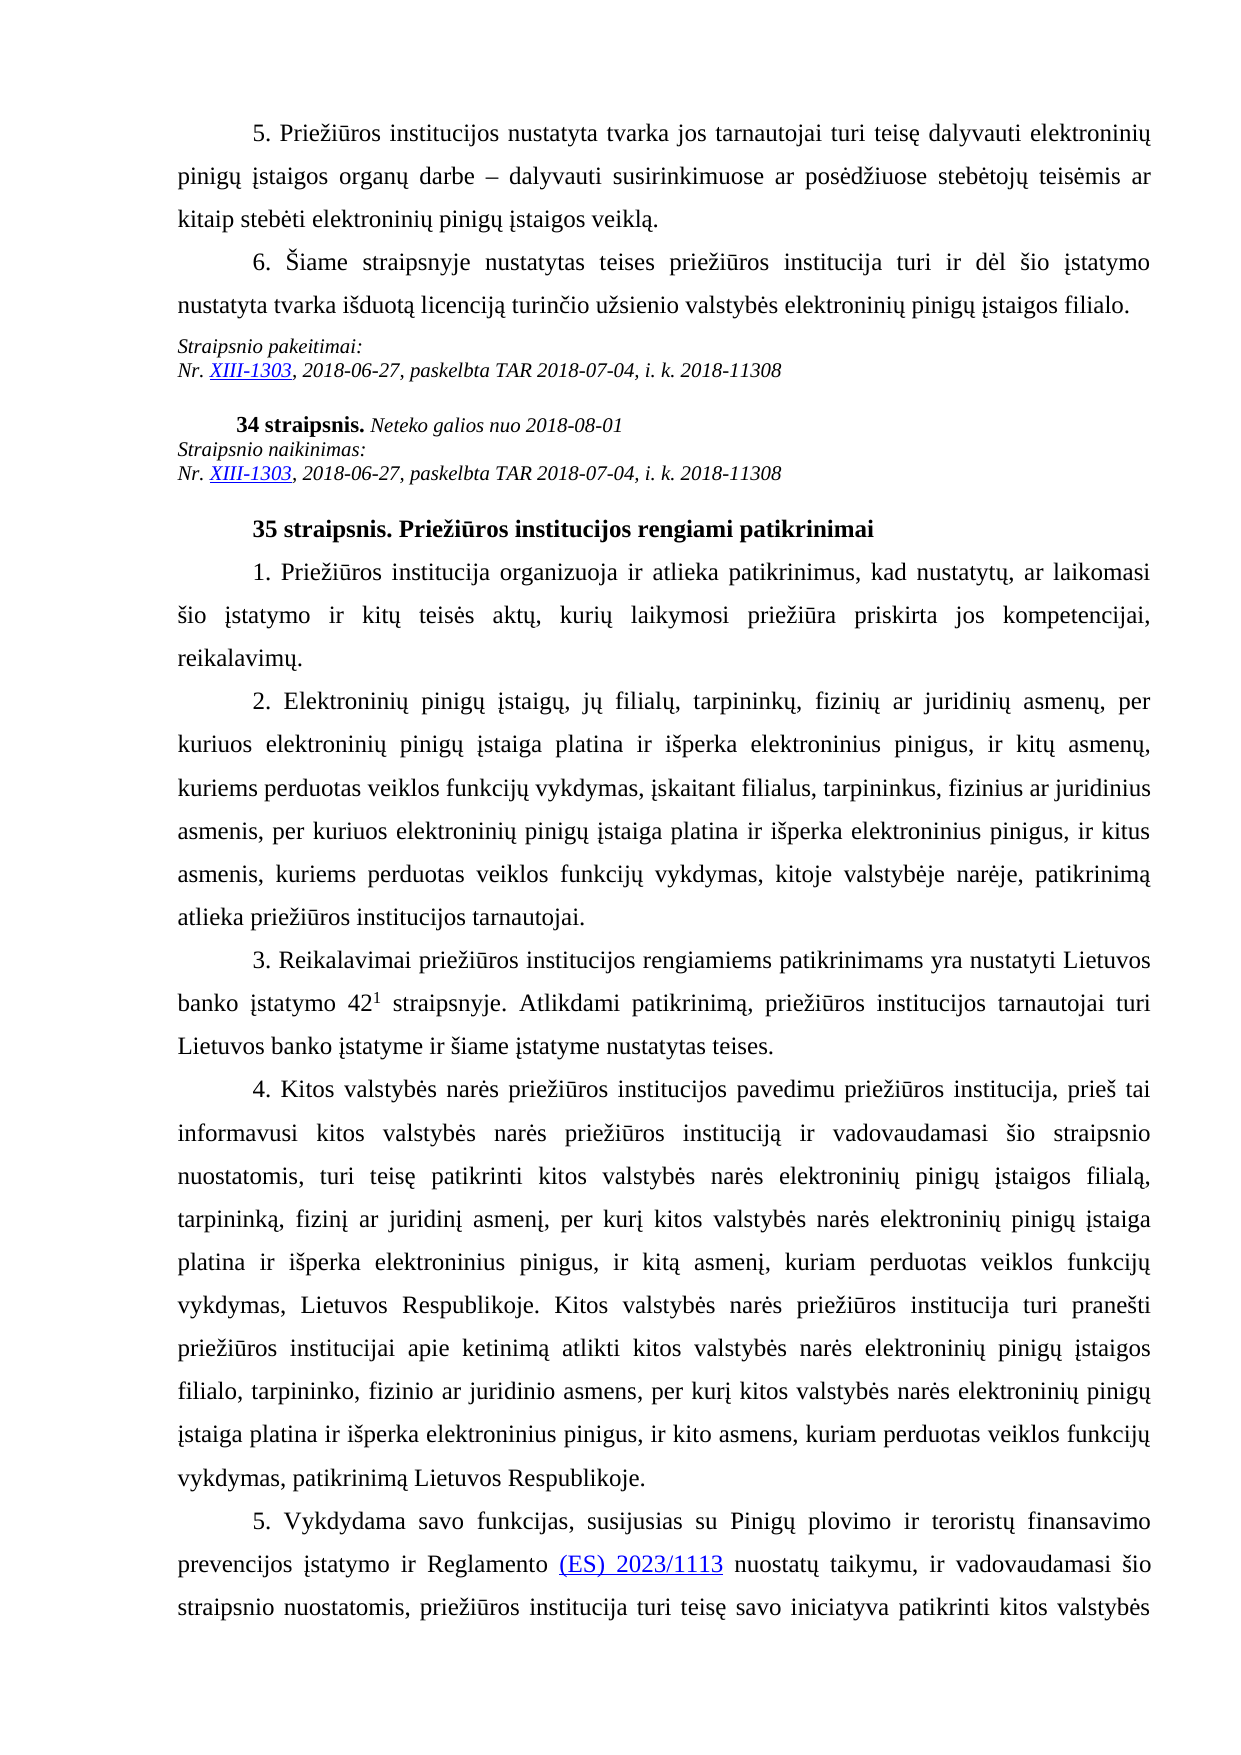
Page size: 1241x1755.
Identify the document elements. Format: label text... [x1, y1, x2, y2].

text Nr. XIII-1303, 2018-06-27, paskelbta TAR 2018-07-04, i. k. 2018-11308 [177, 358, 1152, 382]
text 6. Šiame straipsnyje nustatytas teises priežiūros institucija turi ir dėl šio įstatymo nustatyta tvarka išduotą licenciją turinčio užsienio valstybės elektroninių pinigų įstaigos filialo. [177, 247, 1152, 319]
text Nr. XIII-1303, 2018-06-27, paskelbta TAR 2018-07-04, i. k. 2018-11308 [177, 461, 1152, 485]
text 1. Priežiūros institucija organizuoja ir atlieka patikrinimus, kad nustatytų, ar laikomasi šio įstatymo ir kitų teisės aktų, kurių laikymosi priežiūra priskirta jos kompetencijai, reikalavimų. [177, 557, 1152, 672]
text 35 straipsnis. Priežiūros institucijos rengiami patikrinimai [177, 514, 1152, 543]
text 34 straipsnis. Neteko galios nuo 2018-08-01 [177, 411, 1152, 437]
text 3. Reikalavimai priežiūros institucijos rengiamiems patikrinimams yra nustatyti Lietuvos banko įstatymo 421 straipsnyje. Atlikdami patikrinimą, priežiūros institucijos tarnautojai turi Lietuvos banko įstatyme ir šiame įstatyme nustatytas teises. [177, 945, 1152, 1060]
text Straipsnio pakeitimai: [177, 334, 1152, 358]
text Straipsnio naikinimas: [177, 437, 1152, 461]
text 5. Priežiūros institucijos nustatyta tvarka jos tarnautojai turi teisę dalyvauti elektroninių pinigų įstaigos organų darbe – dalyvauti susirinkimuose ar posėdžiuose stebėtojų teisėmis ar kitaip stebėti elektroninių pinigų įstaigos veiklą. [177, 118, 1152, 233]
text 5. Vykdydama savo funkcijas, susijusias su Pinigų plovimo ir teroristų finansavimo prevencijos įstatymo ir Reglamento (ES) 2023/1113 nuostatų taikymu, ir vadovaudamasi šio straipsnio nuostatomis, priežiūros institucija turi teisę savo iniciatyva patikrinti kitos valstybės [177, 1506, 1152, 1621]
text 2. Elektroninių pinigų įstaigų, jų filialų, tarpininkų, fizinių ar juridinių asmenų, per kuriuos elektroninių pinigų įstaiga platina ir išperka elektroninius pinigus, ir kitų asmenų, kuriems perduotas veiklos funkcijų vykdymas, įskaitant filialus, tarpininkus, fizinius ar juridinius asmenis, per kuriuos elektroninių pinigų įstaiga platina ir išperka elektroninius pinigus, ir kitus asmenis, kuriems perduotas veiklos funkcijų vykdymas, kitoje valstybėje narėje, patikrinimą atlieka priežiūros institucijos tarnautojai. [177, 686, 1152, 931]
text 4. Kitos valstybės narės priežiūros institucijos pavedimu priežiūros institucija, prieš tai informavusi kitos valstybės narės priežiūros instituciją ir vadovaudamasi šio straipsnio nuostatomis, turi teisę patikrinti kitos valstybės narės elektroninių pinigų įstaigos filialą, tarpininką, fizinį ar juridinį asmenį, per kurį kitos valstybės narės elektroninių pinigų įstaiga platina ir išperka elektroninius pinigus, ir kitą asmenį, kuriam perduotas veiklos funkcijų vykdymas, Lietuvos Respublikoje. Kitos valstybės narės priežiūros institucija turi pranešti priežiūros institucijai apie ketinimą atlikti kitos valstybės narės elektroninių pinigų įstaigos filialo, tarpininko, fizinio ar juridinio asmens, per kurį kitos valstybės narės elektroninių pinigų įstaiga platina ir išperka elektroninius pinigus, ir kito asmens, kuriam perduotas veiklos funkcijų vykdymas, patikrinimą Lietuvos Respublikoje. [177, 1074, 1152, 1491]
